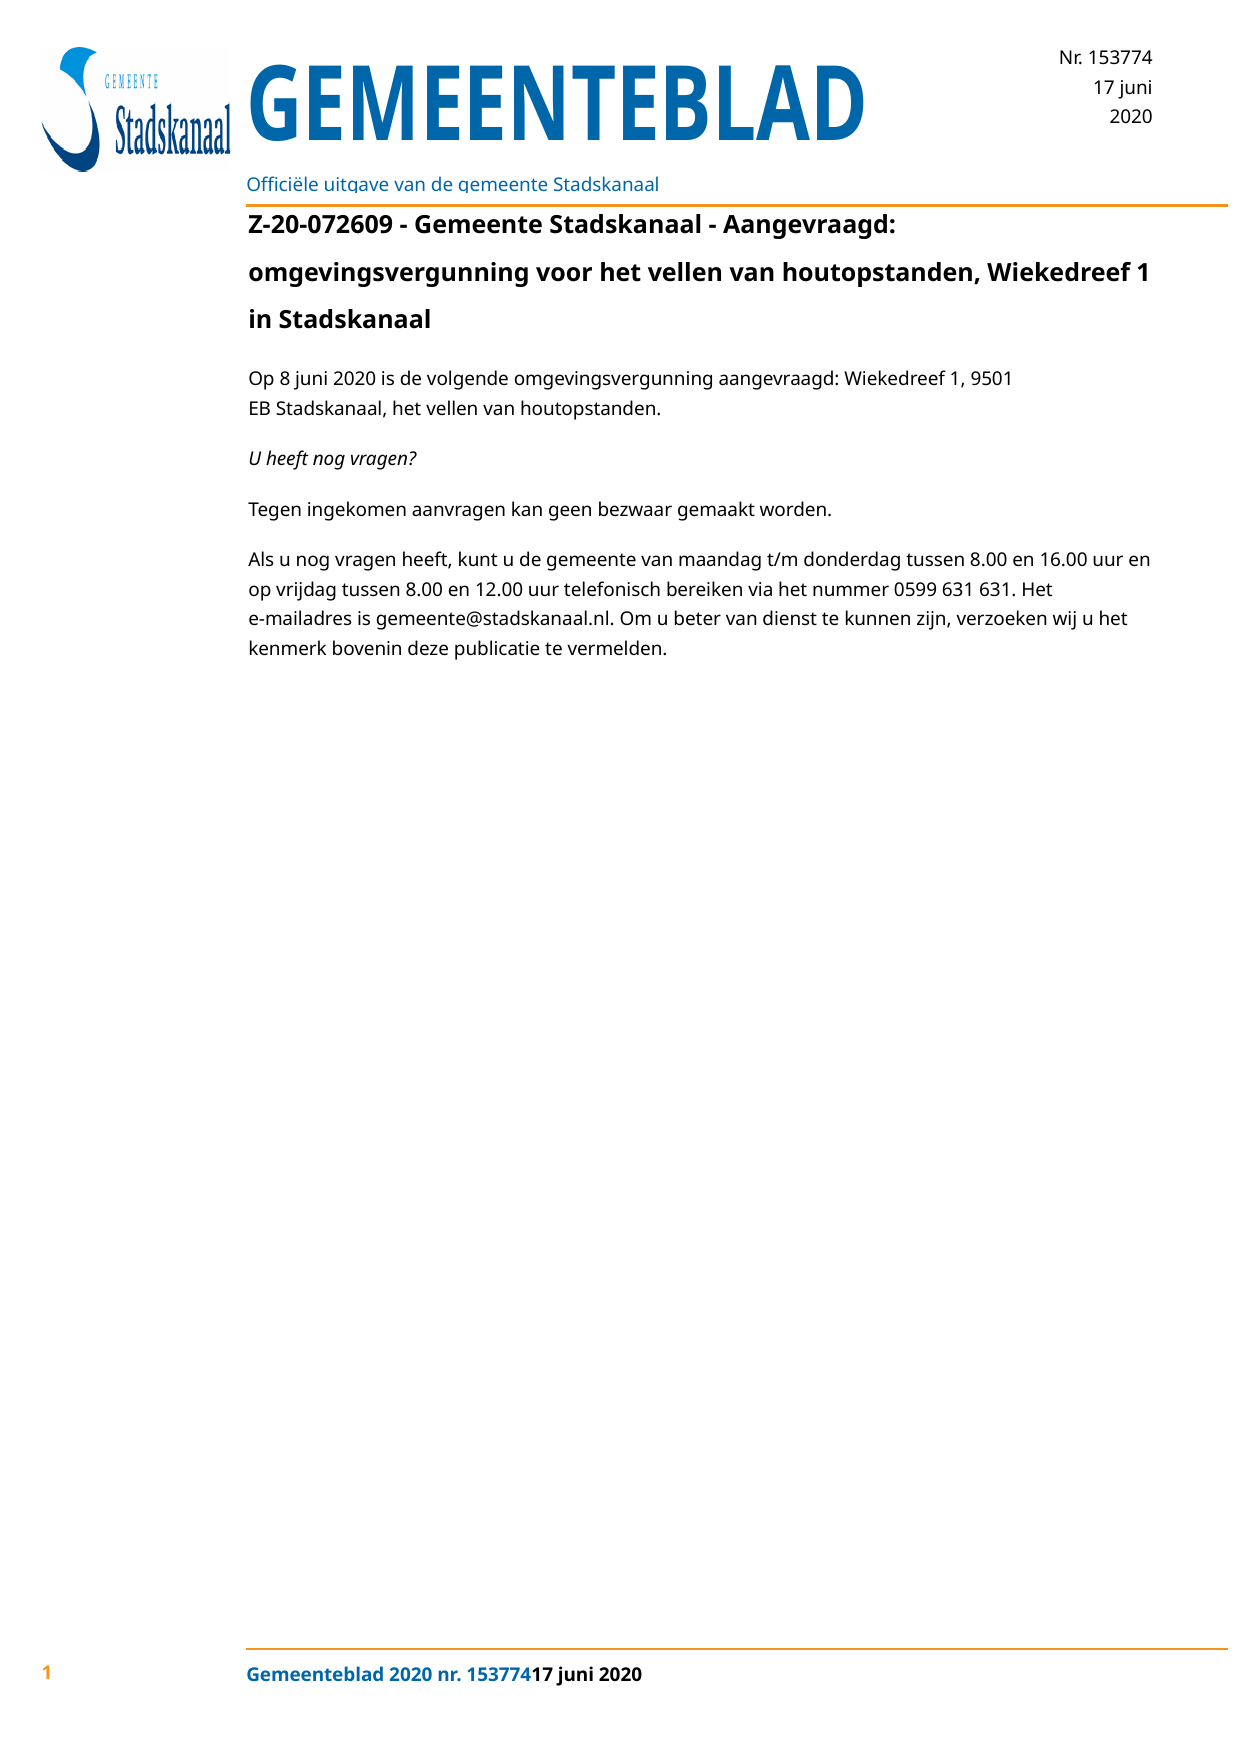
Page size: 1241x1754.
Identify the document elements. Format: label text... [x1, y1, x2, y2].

picture [41, 47, 231, 172]
text Tegen ingekomen aanvragen kan geen bezwaar gemaakt worden. [248, 496, 1152, 522]
text Als u nog vragen heeft, kunt u de gemeente van maandag t/m donderdag tussen 8.00 en 16.00 uur en op vrijdag tussen 8.00 en 12.00 uur telefonisch bereiken via het nummer 0599 631 631. Het e‑mailadres is gemeente@stadskanaal.nl. Om u beter van dienst te kunnen zijn, verzoeken wij u het kenmerk bovenin deze publicatie te vermelden. [248, 546, 1152, 661]
text U heeft nog vragen? [248, 446, 1152, 471]
text Z-20-072609 - Gemeente Stadskanaal - Aangevraagd: omgevingsvergunning voor het vellen van houtopstanden, Wiekedreef 1 in Stadskanaal [248, 207, 1152, 336]
text Op 8 juni 2020 is de volgende omgevingsvergunning aangevraagd: Wiekedreef 1, 9501 EB Stadskanaal, het vellen van houtopstanden. [248, 366, 1152, 421]
